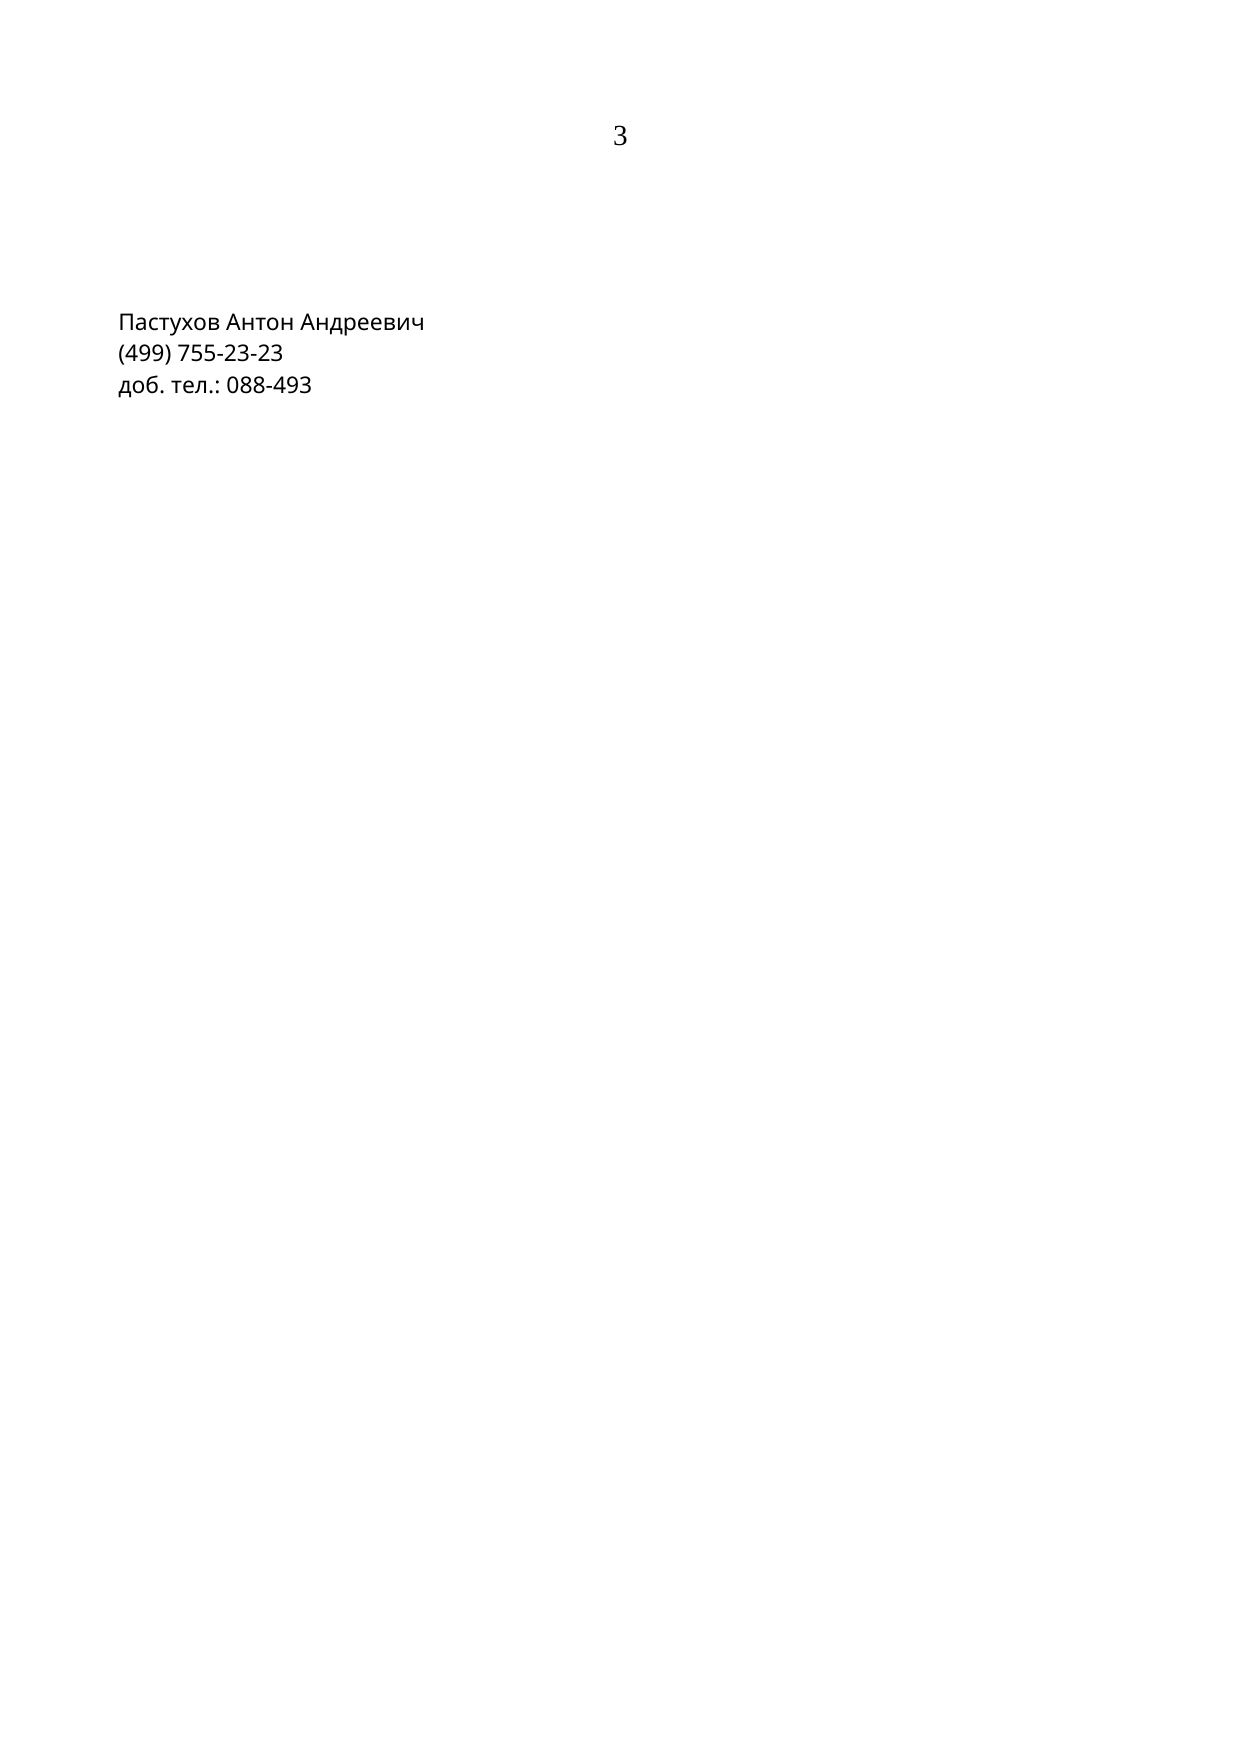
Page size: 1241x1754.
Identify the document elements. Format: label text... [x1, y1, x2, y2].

text доб. тел.: 088-493 [118, 369, 1122, 400]
text (499) 755-23-23 [118, 337, 1122, 369]
text Пастухов Антон Андреевич [118, 306, 1122, 337]
